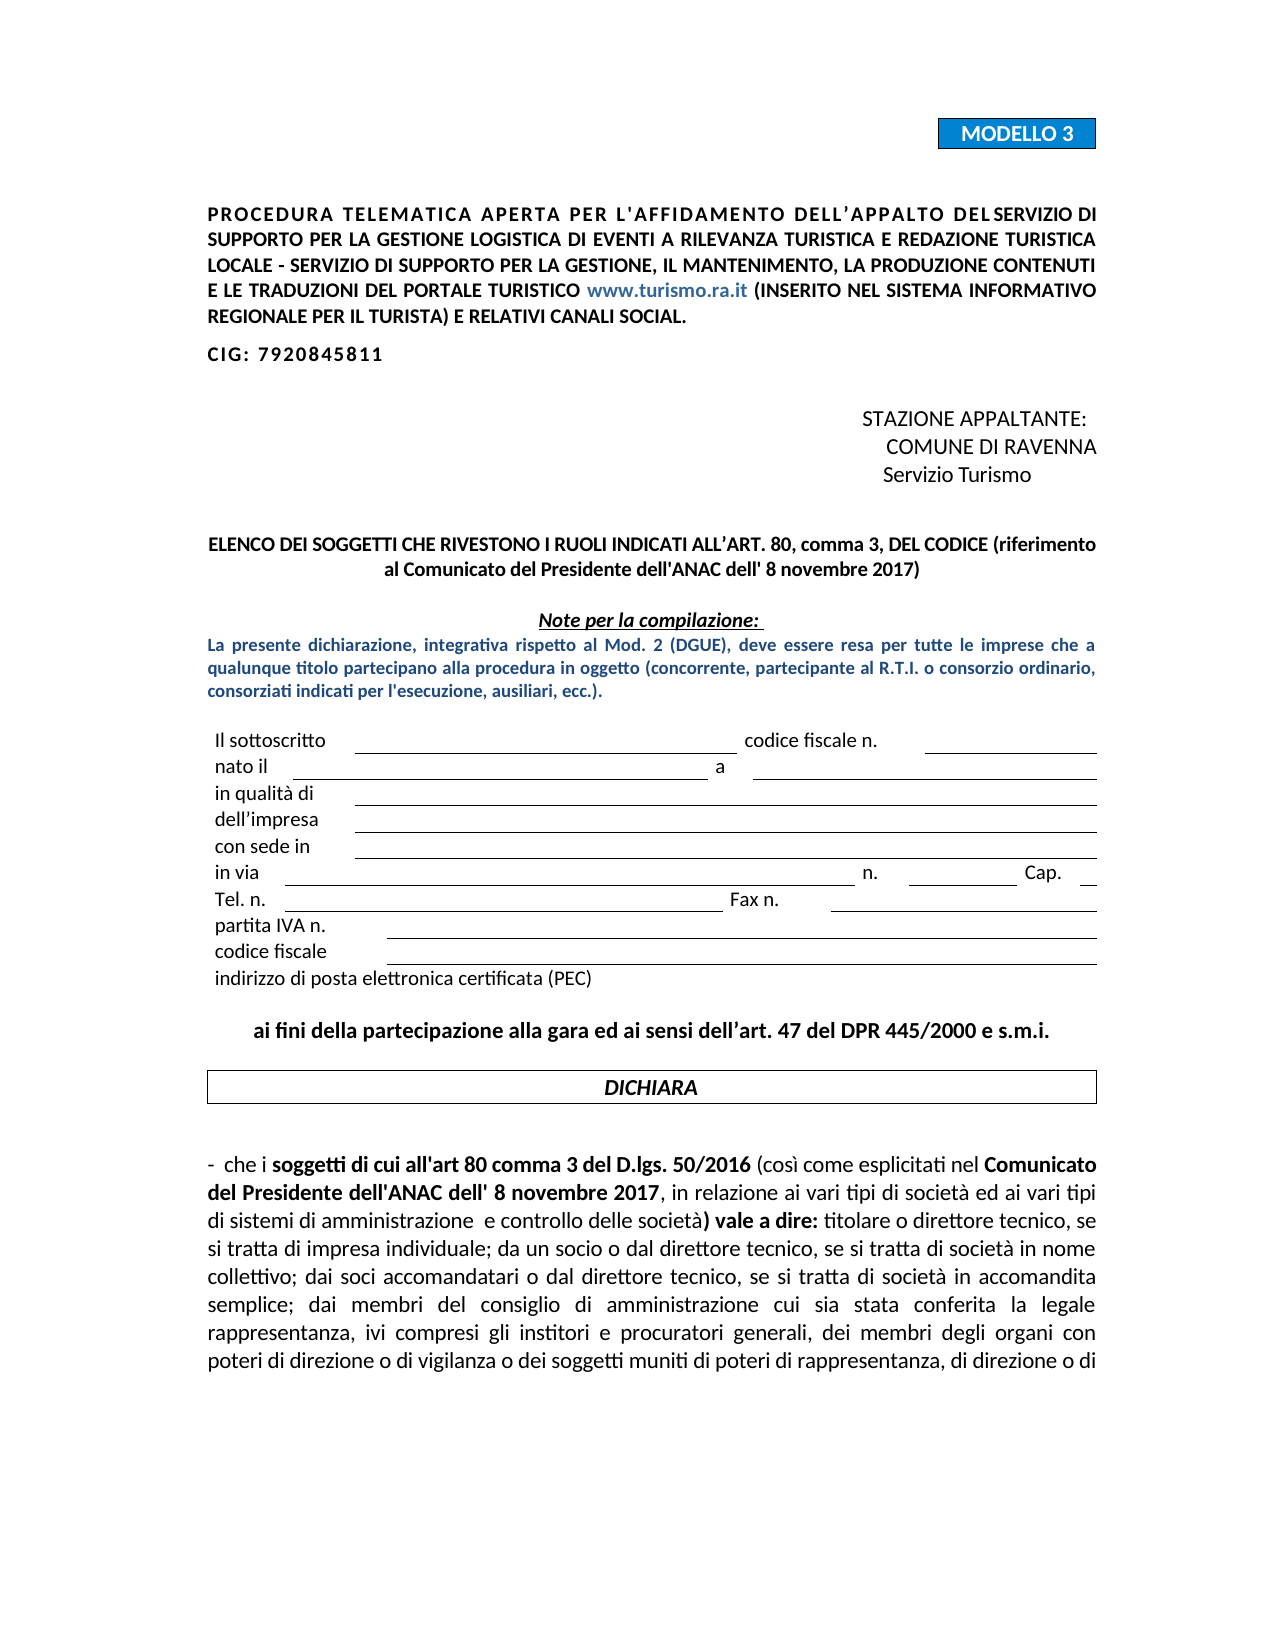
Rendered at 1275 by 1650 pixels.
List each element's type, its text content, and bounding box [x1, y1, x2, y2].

table_cell partita IVA n. [207, 911, 387, 938]
text ELENCO DEI SOGGETTI CHE RIVESTONO I RUOLI INDICATI ALL’ART. 80, comma 3, DEL CODICE (riferimento al Comunicato del Presidente dell'ANAC dell' 8 novembre 2017) [207, 531, 1097, 582]
table_cell [355, 779, 1097, 805]
table_header Il sottoscritto [207, 727, 355, 752]
table_cell in qualità di [207, 779, 355, 805]
table_cell in via [207, 858, 285, 885]
text La presente dichiarazione, integrativa rispetto al Mod. 2 (DGUE), deve essere resa per tutte le imprese che a qualunque titolo partecipano alla procedura in oggetto (concorrente, partecipante al R.T.I. o consorzio ordinario, consorziati indicati per l'esecuzione, ausiliari, ecc.). [207, 633, 1097, 702]
table_header [925, 727, 1097, 752]
table_cell Tel. n. [207, 885, 285, 911]
text Note per la compilazione: [207, 607, 1097, 633]
text - che i soggetti di cui all'art 80 comma 3 del D.lgs. 50/2016 (così come esplicitati nel Comunicato del Presidente dell'ANAC dell' 8 novembre 2017, in relazione ai vari tipi di società ed ai vari tipi di sistemi di amministrazione e controllo delle società) vale a dire: titolare o direttore tecnico, se si tratta di impresa individuale; da un socio o dal direttore tecnico, se si tratta di società in nome collettivo; dai soci accomandatari o dal direttore tecnico, se si tratta di società in accomandita semplice; dai membri del consiglio di amministrazione cui sia stata conferita la legale rappresentanza, ivi compresi gli institori e procuratori generali, dei membri degli organi con poteri di direzione o di vigilanza o dei soggetti muniti di poteri di rappresentanza, di direzione o di [207, 1150, 1097, 1374]
table_cell a [708, 753, 753, 779]
table_cell [1080, 859, 1097, 885]
table_header MODELLO 3 [939, 119, 1095, 148]
text Dichiara [208, 1071, 1096, 1103]
text COMUNE DI RAVENNA [723, 432, 1097, 460]
table_cell [387, 939, 1097, 964]
table_cell codice fiscale [207, 938, 387, 964]
table_cell Fax n. [723, 886, 831, 911]
table_cell [355, 806, 1097, 832]
table_cell [387, 911, 1097, 938]
table_cell n. [855, 859, 909, 885]
text STAZIONE APPALTANTE: [207, 404, 1097, 432]
table_cell Cap. [1017, 859, 1080, 885]
table_cell [753, 753, 1097, 779]
table_cell dell’impresa [207, 805, 355, 832]
table_header [355, 727, 737, 752]
table_cell con sede in [207, 832, 355, 858]
text PROCEDURA TELEMATICA APERTA PER L'AFFIDAMENTO DELL’APPALTO DELSERVIZIO DI SUPPORTO PER LA GESTIONE LOGISTICA DI EVENTI A RILEVANZA TURISTICA E REDAZIONE TURISTICA LOCALE - SERVIZIO DI SUPPORTO PER LA GESTIONE, IL MANTENIMENTO, LA PRODUZIONE CONTENUTI E LE TRADUZIONI DEL PORTALE TURISTICO www.turismo.ra.it (INSERITO NEL SISTEMA INFORMATIVO REGIONALE PER IL TURISTA) E RELATIVI CANALI SOCIAL. [207, 201, 1097, 328]
text ai fini della partecipazione alla gara ed ai sensi dell’art. 47 del DPR 445/2000 e s.m.i. [207, 1016, 1097, 1044]
table_cell nato il [207, 753, 293, 779]
table_cell indirizzo di posta elettronica certificata (PEC) [207, 964, 1097, 991]
text Servizio Turismo [207, 460, 1097, 488]
text CIG: 7920845811 [207, 341, 1097, 366]
table_cell [831, 885, 1097, 911]
table_cell [293, 753, 708, 779]
table_cell [909, 859, 1017, 885]
table_cell [285, 858, 855, 885]
table_header codice fiscale n. [737, 727, 924, 752]
table_cell [285, 886, 722, 911]
table_cell [355, 833, 1097, 858]
